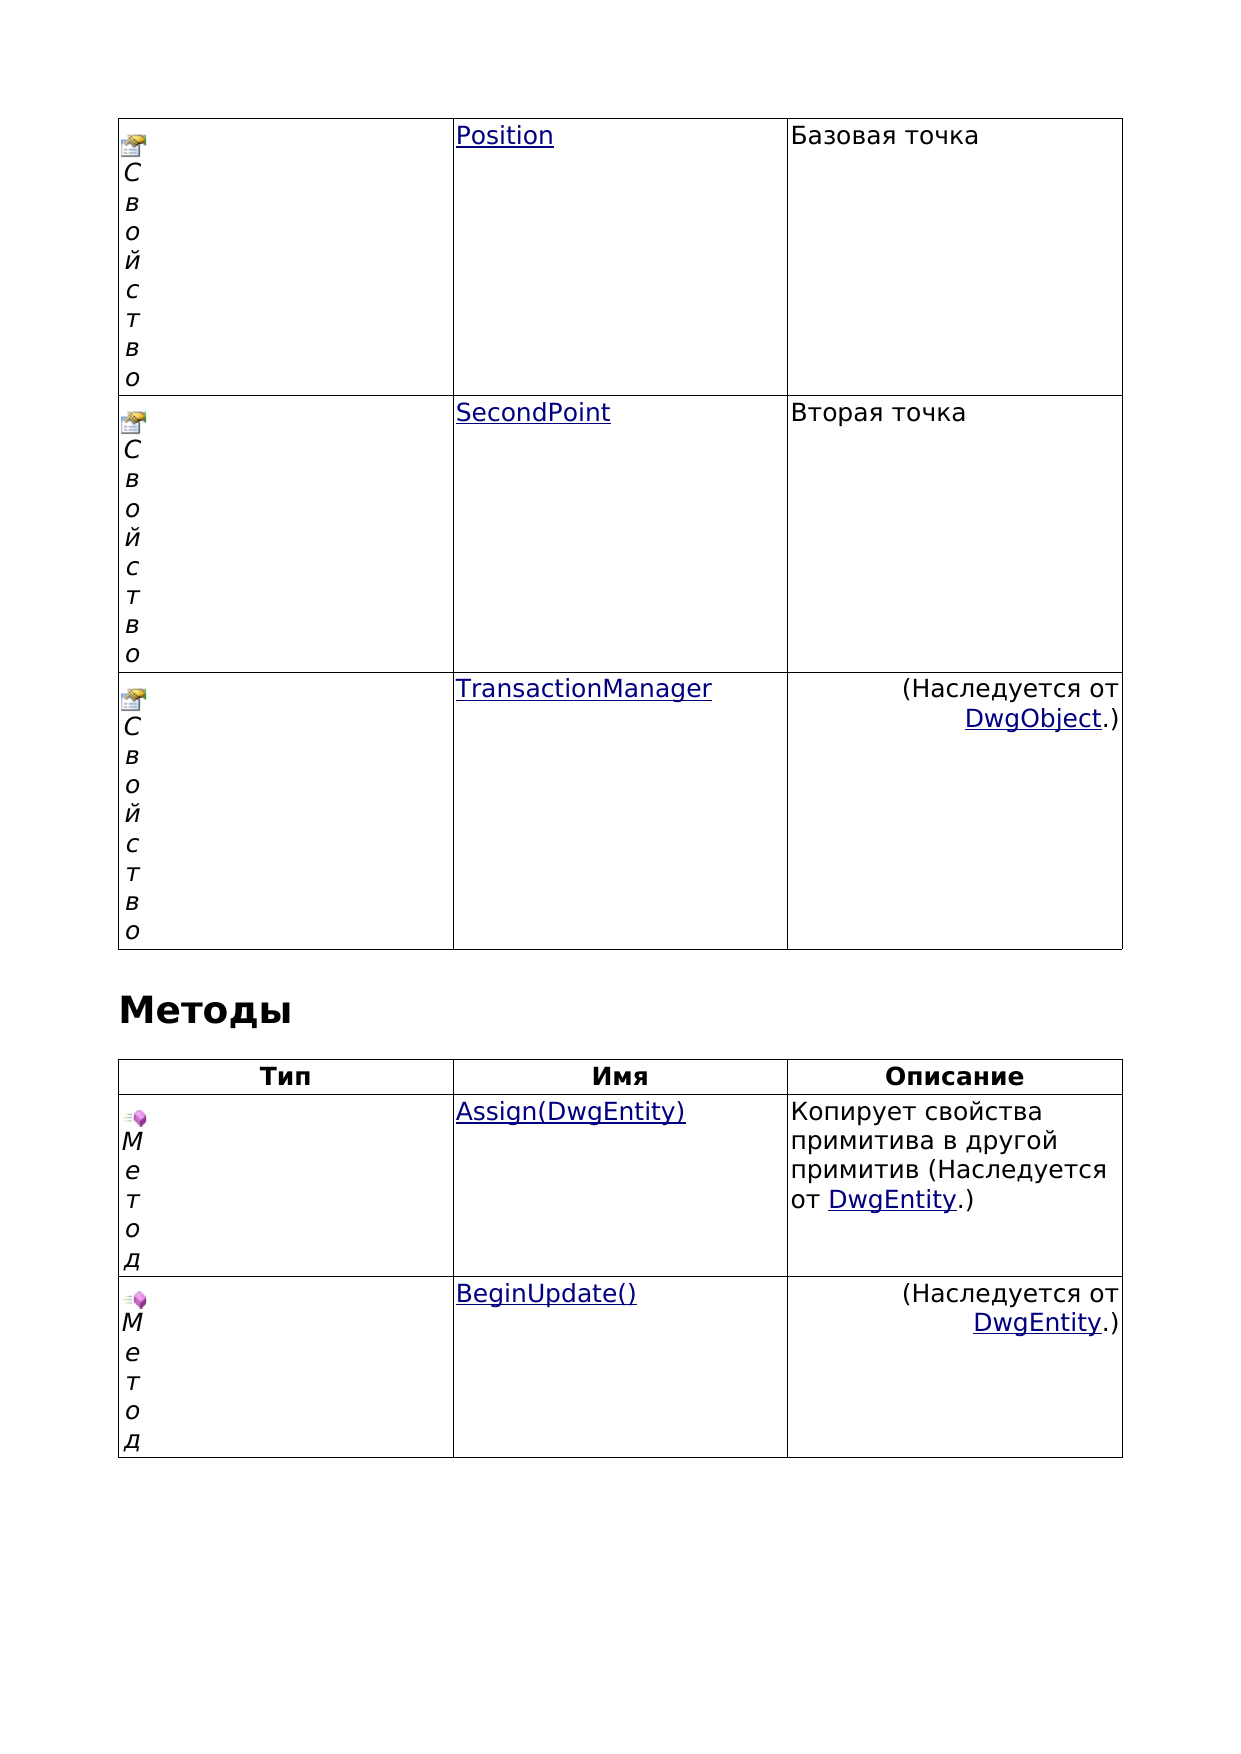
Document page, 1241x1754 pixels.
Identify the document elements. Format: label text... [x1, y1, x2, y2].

table_cell (Наследуется от DwgObject.) [788, 673, 1122, 948]
picture [121, 1291, 147, 1309]
table_cell [119, 396, 453, 672]
picture [121, 687, 147, 713]
table_cell Assign(DwgEntity) [454, 1095, 787, 1276]
table_cell (Наследуется от DwgEntity.) [788, 1277, 1122, 1457]
table_cell Вторая точка [788, 396, 1122, 672]
table_header Описание [788, 1060, 1122, 1094]
table_cell Position [454, 119, 787, 395]
table_cell TransactionManager [454, 673, 787, 948]
table_header Тип [119, 1060, 453, 1094]
table_cell [119, 673, 453, 948]
subtitle Методы [118, 988, 1122, 1032]
picture [121, 1110, 147, 1127]
table_cell [119, 1277, 453, 1457]
table_cell [119, 1095, 453, 1276]
table_cell Базовая точка [788, 119, 1122, 395]
picture [121, 133, 147, 159]
picture [121, 410, 147, 436]
table_header Имя [454, 1060, 787, 1094]
table_cell BeginUpdate() [454, 1277, 787, 1457]
table_cell SecondPoint [454, 396, 787, 672]
table_cell [119, 119, 453, 395]
table_cell Копирует свойства примитива в другой примитив (Наследуется от DwgEntity.) [788, 1095, 1122, 1276]
